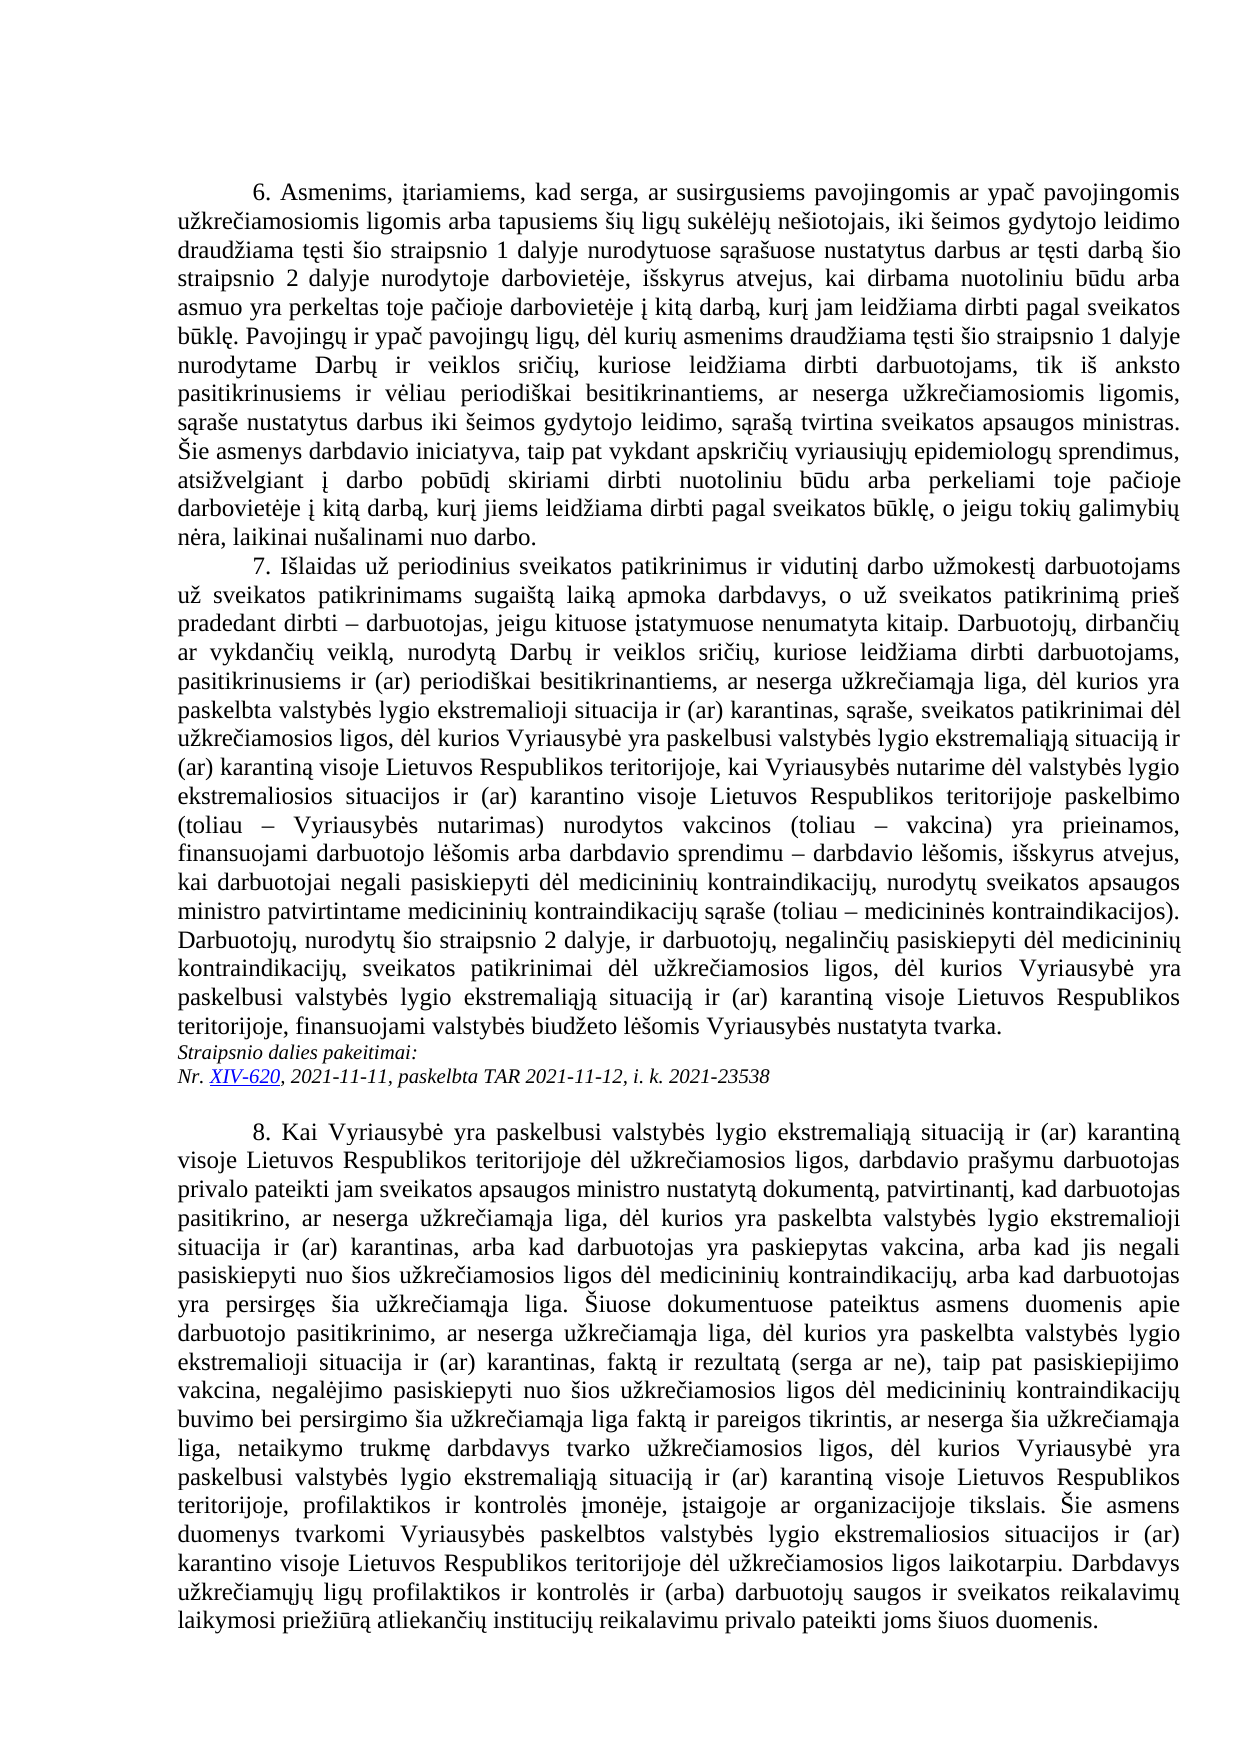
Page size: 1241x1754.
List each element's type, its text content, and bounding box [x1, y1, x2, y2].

text 8. Kai Vyriausybė yra paskelbusi valstybės lygio ekstremaliąją situaciją ir (ar) karantiną visoje Lietuvos Respublikos teritorijoje dėl užkrečiamosios ligos, darbdavio prašymu darbuotojas privalo pateikti jam sveikatos apsaugos ministro nustatytą dokumentą, patvirtinantį, kad darbuotojas pasitikrino, ar neserga užkrečiamąja liga, dėl kurios yra paskelbta valstybės lygio ekstremalioji situacija ir (ar) karantinas, arba kad darbuotojas yra paskiepytas vakcina, arba kad jis negali pasiskiepyti nuo šios užkrečiamosios ligos dėl medicininių kontraindikacijų, arba kad darbuotojas yra persirgęs šia užkrečiamąja liga. Šiuose dokumentuose pateiktus asmens duomenis apie darbuotojo pasitikrinimo, ar neserga užkrečiamąja liga, dėl kurios yra paskelbta valstybės lygio ekstremalioji situacija ir (ar) karantinas, faktą ir rezultatą (serga ar ne), taip pat pasiskiepijimo vakcina, negalėjimo pasiskiepyti nuo šios užkrečiamosios ligos dėl medicininių kontraindikacijų buvimo bei persirgimo šia užkrečiamąja liga faktą ir pareigos tikrintis, ar neserga šia užkrečiamąja liga, netaikymo trukmę darbdavys tvarko užkrečiamosios ligos, dėl kurios Vyriausybė yra paskelbusi valstybės lygio ekstremaliąją situaciją ir (ar) karantiną visoje Lietuvos Respublikos teritorijoje, profilaktikos ir kontrolės įmonėje, įstaigoje ar organizacijoje tikslais. Šie asmens duomenys tvarkomi Vyriausybės paskelbtos valstybės lygio ekstremaliosios situacijos ir (ar) karantino visoje Lietuvos Respublikos teritorijoje dėl užkrečiamosios ligos laikotarpiu. Darbdavys užkrečiamųjų ligų profilaktikos ir kontrolės ir (arba) darbuotojų saugos ir sveikatos reikalavimų laikymosi priežiūrą atliekančių institucijų reikalavimu privalo pateikti joms šiuos duomenis. [177, 1117, 1181, 1634]
text 7. Išlaidas už periodinius sveikatos patikrinimus ir vidutinį darbo užmokestį darbuotojams už sveikatos patikrinimams sugaištą laiką apmoka darbdavys, o už sveikatos patikrinimą prieš pradedant dirbti – darbuotojas, jeigu kituose įstatymuose nenumatyta kitaip. Darbuotojų, dirbančių ar vykdančių veiklą, nurodytą Darbų ir veiklos sričių, kuriose leidžiama dirbti darbuotojams, pasitikrinusiems ir (ar) periodiškai besitikrinantiems, ar neserga užkrečiamąja liga, dėl kurios yra paskelbta valstybės lygio ekstremalioji situacija ir (ar) karantinas, sąraše, sveikatos patikrinimai dėl užkrečiamosios ligos, dėl kurios Vyriausybė yra paskelbusi valstybės lygio ekstremaliąją situaciją ir (ar) karantiną visoje Lietuvos Respublikos teritorijoje, kai Vyriausybės nutarime dėl valstybės lygio ekstremaliosios situacijos ir (ar) karantino visoje Lietuvos Respublikos teritorijoje paskelbimo (toliau – Vyriausybės nutarimas) nurodytos vakcinos (toliau – vakcina) yra prieinamos, finansuojami darbuotojo lėšomis arba darbdavio sprendimu – darbdavio lėšomis, išskyrus atvejus, kai darbuotojai negali pasiskiepyti dėl medicininių kontraindikacijų, nurodytų sveikatos apsaugos ministro patvirtintame medicininių kontraindikacijų sąraše (toliau – medicininės kontraindikacijos). Darbuotojų, nurodytų šio straipsnio 2 dalyje, ir darbuotojų, negalinčių pasiskiepyti dėl medicininių kontraindikacijų, sveikatos patikrinimai dėl užkrečiamosios ligos, dėl kurios Vyriausybė yra paskelbusi valstybės lygio ekstremaliąją situaciją ir (ar) karantiną visoje Lietuvos Respublikos teritorijoje, finansuojami valstybės biudžeto lėšomis Vyriausybės nustatyta tvarka. [177, 551, 1181, 1040]
text Nr. XIV-620, 2021-11-11, paskelbta TAR 2021-11-12, i. k. 2021-23538 [177, 1064, 1181, 1088]
text 6. Asmenims, įtariamiems, kad serga, ar susirgusiems pavojingomis ar ypač pavojingomis užkrečiamosiomis ligomis arba tapusiems šių ligų sukėlėjų nešiotojais, iki šeimos gydytojo leidimo draudžiama tęsti šio straipsnio 1 dalyje nurodytuose sąrašuose nustatytus darbus ar tęsti darbą šio straipsnio 2 dalyje nurodytoje darbovietėje, išskyrus atvejus, kai dirbama nuotoliniu būdu arba asmuo yra perkeltas toje pačioje darbovietėje į kitą darbą, kurį jam leidžiama dirbti pagal sveikatos būklę. Pavojingų ir ypač pavojingų ligų, dėl kurių asmenims draudžiama tęsti šio straipsnio 1 dalyje nurodytame Darbų ir veiklos sričių, kuriose leidžiama dirbti darbuotojams, tik iš anksto pasitikrinusiems ir vėliau periodiškai besitikrinantiems, ar neserga užkrečiamosiomis ligomis, sąraše nustatytus darbus iki šeimos gydytojo leidimo, sąrašą tvirtina sveikatos apsaugos ministras. Šie asmenys darbdavio iniciatyva, taip pat vykdant apskričių vyriausiųjų epidemiologų sprendimus, atsižvelgiant į darbo pobūdį skiriami dirbti nuotoliniu būdu arba perkeliami toje pačioje darbovietėje į kitą darbą, kurį jiems leidžiama dirbti pagal sveikatos būklę, o jeigu tokių galimybių nėra, laikinai nušalinami nuo darbo. [177, 177, 1181, 551]
text Straipsnio dalies pakeitimai: [177, 1040, 1181, 1064]
